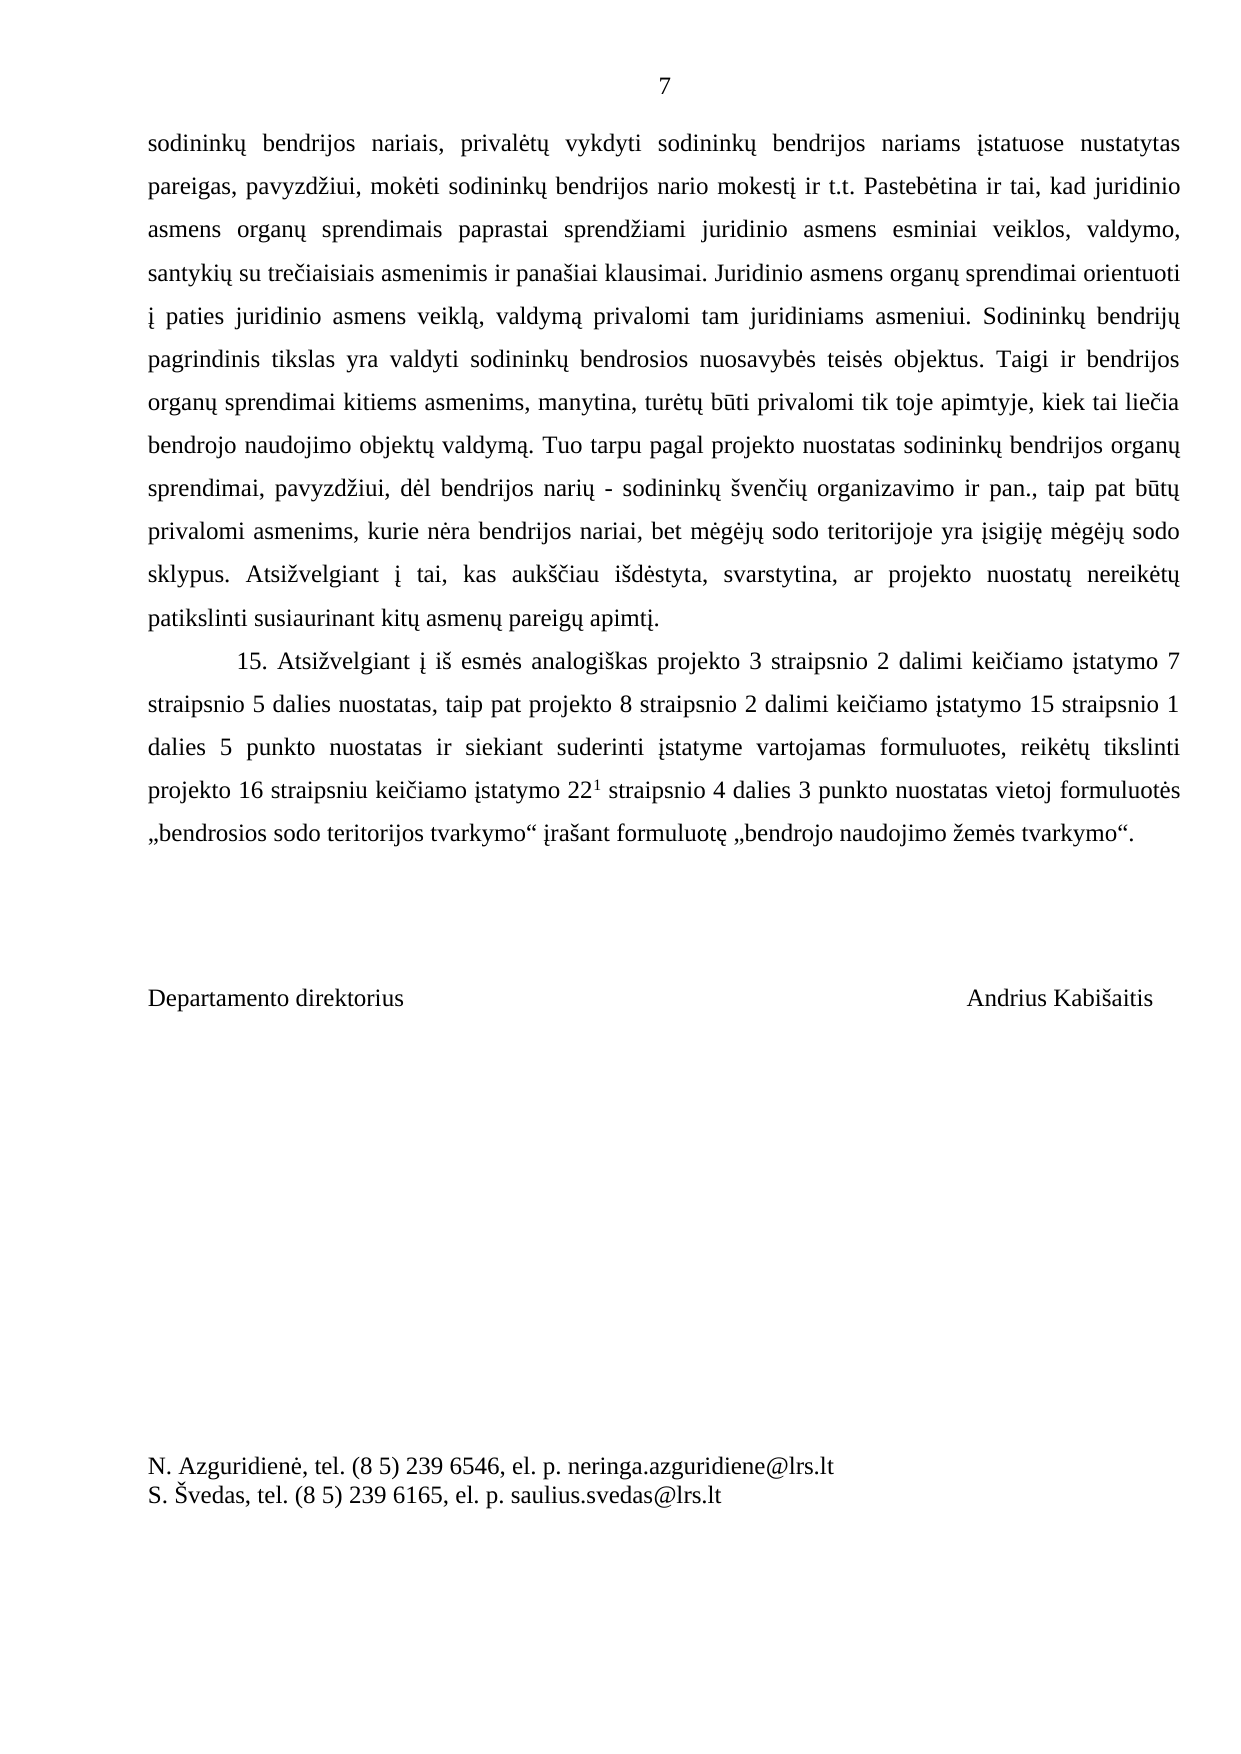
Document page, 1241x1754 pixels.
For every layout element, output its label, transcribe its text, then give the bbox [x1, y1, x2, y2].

text 15. Atsižvelgiant į iš esmės analogiškas projekto 3 straipsnio 2 dalimi keičiamo įstatymo 7 straipsnio 5 dalies nuostatas, taip pat projekto 8 straipsnio 2 dalimi keičiamo įstatymo 15 straipsnio 1 dalies 5 punkto nuostatas ir siekiant suderinti įstatyme vartojamas formuluotes, reikėtų tikslinti projekto 16 straipsniu keičiamo įstatymo 221 straipsnio 4 dalies 3 punkto nuostatas vietoj formuluotės „bendrosios sodo teritorijos tvarkymo“ įrašant formuluotę „bendrojo naudojimo žemės tvarkymo“. [148, 646, 1181, 847]
text N. Azguridienė, tel. (8 5) 239 6546, el. p. neringa.azguridiene@lrs.lt [148, 1451, 1181, 1480]
text S. Švedas, tel. (8 5) 239 6165, el. p. saulius.svedas@lrs.lt [148, 1480, 1181, 1509]
text sodininkų bendrijos nariais, privalėtų vykdyti sodininkų bendrijos nariams įstatuose nustatytas pareigas, pavyzdžiui, mokėti sodininkų bendrijos nario mokestį ir t.t. Pastebėtina ir tai, kad juridinio asmens organų sprendimais paprastai sprendžiami juridinio asmens esminiai veiklos, valdymo, santykių su trečiaisiais asmenimis ir panašiai klausimai. Juridinio asmens organų sprendimai orientuoti į paties juridinio asmens veiklą, valdymą privalomi tam juridiniams asmeniui. Sodininkų bendrijų pagrindinis tikslas yra valdyti sodininkų bendrosios nuosavybės teisės objektus. Taigi ir bendrijos organų sprendimai kitiems asmenims, manytina, turėtų būti privalomi tik toje apimtyje, kiek tai liečia bendrojo naudojimo objektų valdymą. Tuo tarpu pagal projekto nuostatas sodininkų bendrijos organų sprendimai, pavyzdžiui, dėl bendrijos narių - sodininkų švenčių organizavimo ir pan., taip pat būtų privalomi asmenims, kurie nėra bendrijos nariai, bet mėgėjų sodo teritorijoje yra įsigiję mėgėjų sodo sklypus. Atsižvelgiant į tai, kas aukščiau išdėstyta, svarstytina, ar projekto nuostatų nereikėtų patikslinti susiaurinant kitų asmenų pareigų apimtį. [148, 128, 1181, 631]
text Departamento direktorius Andrius Kabišaitis [148, 974, 1181, 1011]
